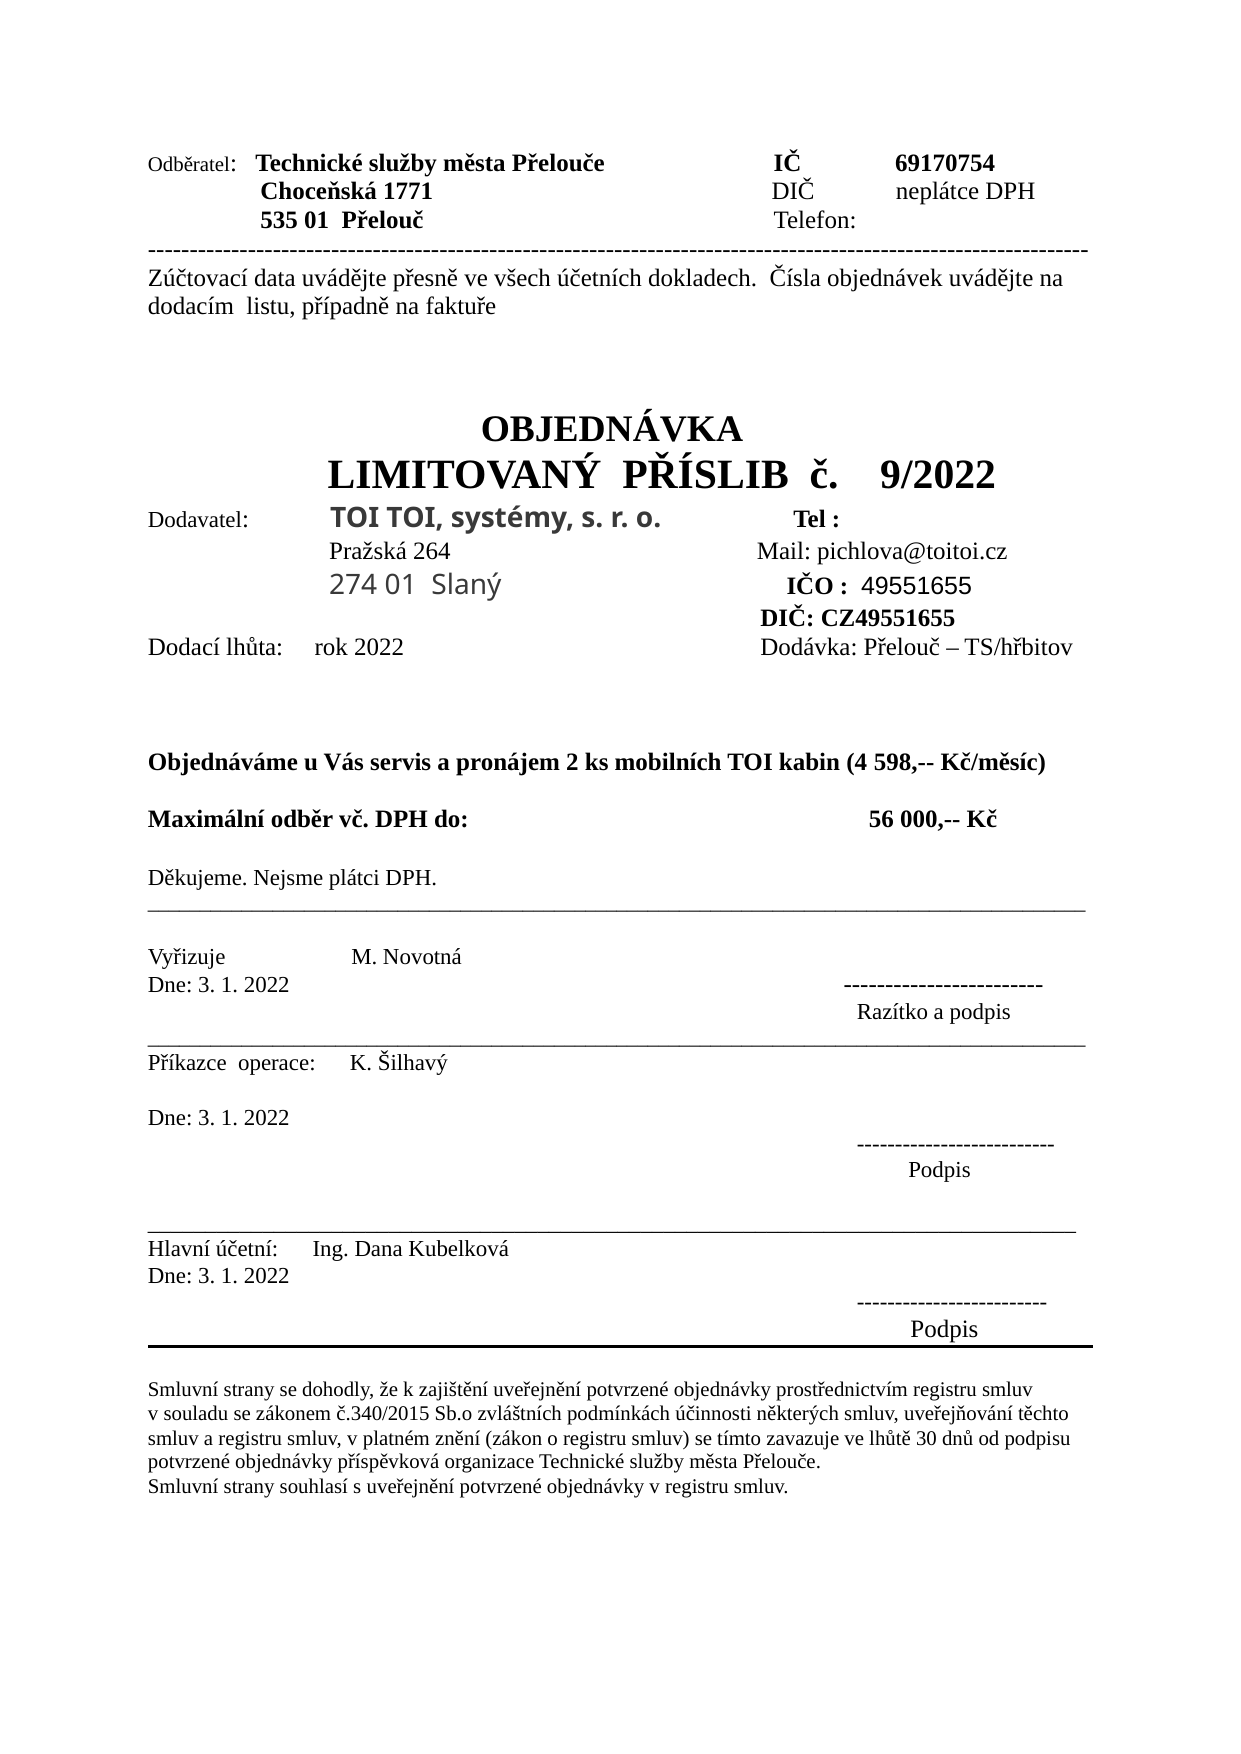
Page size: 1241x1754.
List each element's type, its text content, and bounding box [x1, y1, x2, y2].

text _________________________________________________________________________________ [148, 1183, 1093, 1236]
text -----------------------------------------------------------------------------------------------------------------Zúčtovací data uvádějte přesně ve všech účetních dokladech. Čísla objednávek uvádějte na dodacím listu, případně na faktuře [148, 234, 1093, 320]
text ------------------------- [148, 1288, 1093, 1314]
text Dne: 3. 1. 2022 [148, 1104, 1093, 1130]
text -------------------------- [148, 1130, 1093, 1156]
text Maximální odběr vč. DPH do: 56 000,-- Kč [148, 804, 1093, 833]
text Dne: 3. 1. 2022 ------------------------ [148, 969, 1093, 998]
text Příkazce operace: K. Šilhavý [148, 1049, 1093, 1075]
text Hlavní účetní: Ing. Dana Kubelková [148, 1236, 1093, 1262]
text Pražská 264 Mail: pichlova@toitoi.cz [148, 536, 1093, 564]
text Smluvní strany se dohodly, že k zajištění uveřejnění potvrzené objednávky prostřednictvím registru smluv v souladu se zákonem č.340/2015 Sb.o zvláštních podmínkách účinnosti některých smluv, uveřejňování těchto smluv a registru smluv, v platném znění (zákon o registru smluv) se tímto zavazuje ve lhůtě 30 dnů od podpisu potvrzené objednávky příspěvková organizace Technické služby města Přelouče. [148, 1377, 1093, 1473]
text Dodací lhůta: rok 2022 Dodávka: Přelouč – TS/hřbitov [148, 632, 1093, 660]
text Vyřizuje M. Novotná [148, 943, 1093, 969]
text 535 01 Přelouč Telefon: [148, 205, 1093, 234]
text Podpis [148, 1314, 1093, 1345]
text DIČ: CZ49551655 [148, 603, 1093, 632]
text Smluvní strany souhlasí s uveřejnění potvrzené objednávky v registru smluv. [148, 1473, 1093, 1498]
text Dne: 3. 1. 2022 [148, 1262, 1093, 1288]
text Dodavatel: TOI TOI, systémy, s. r. o. Tel : [148, 497, 1093, 536]
text Objednáváme u Vás servis a pronájem 2 ks mobilních TOI kabin (4 598,-- Kč/měsíc) [148, 747, 1093, 775]
text __________________________________________________________________________________________ [148, 890, 1093, 914]
text 274 01 Slaný IČO : 49551655 [148, 564, 1093, 603]
text Choceňská 1771 DIČ neplátce DPH [148, 176, 1093, 205]
text Razítko a podpis [148, 998, 1093, 1024]
text Odběratel: Technické služby města Přelouče IČ 69170754 [148, 148, 1093, 176]
text LIMITOVANÝ PŘÍSLIB č. 9/2022 [148, 449, 1093, 497]
text __________________________________________________________________________________________ [148, 1024, 1093, 1049]
text Podpis [148, 1156, 1093, 1183]
text Děkujeme. Nejsme plátci DPH. [148, 862, 1093, 890]
text OBJEDNÁVKA [148, 406, 1093, 449]
